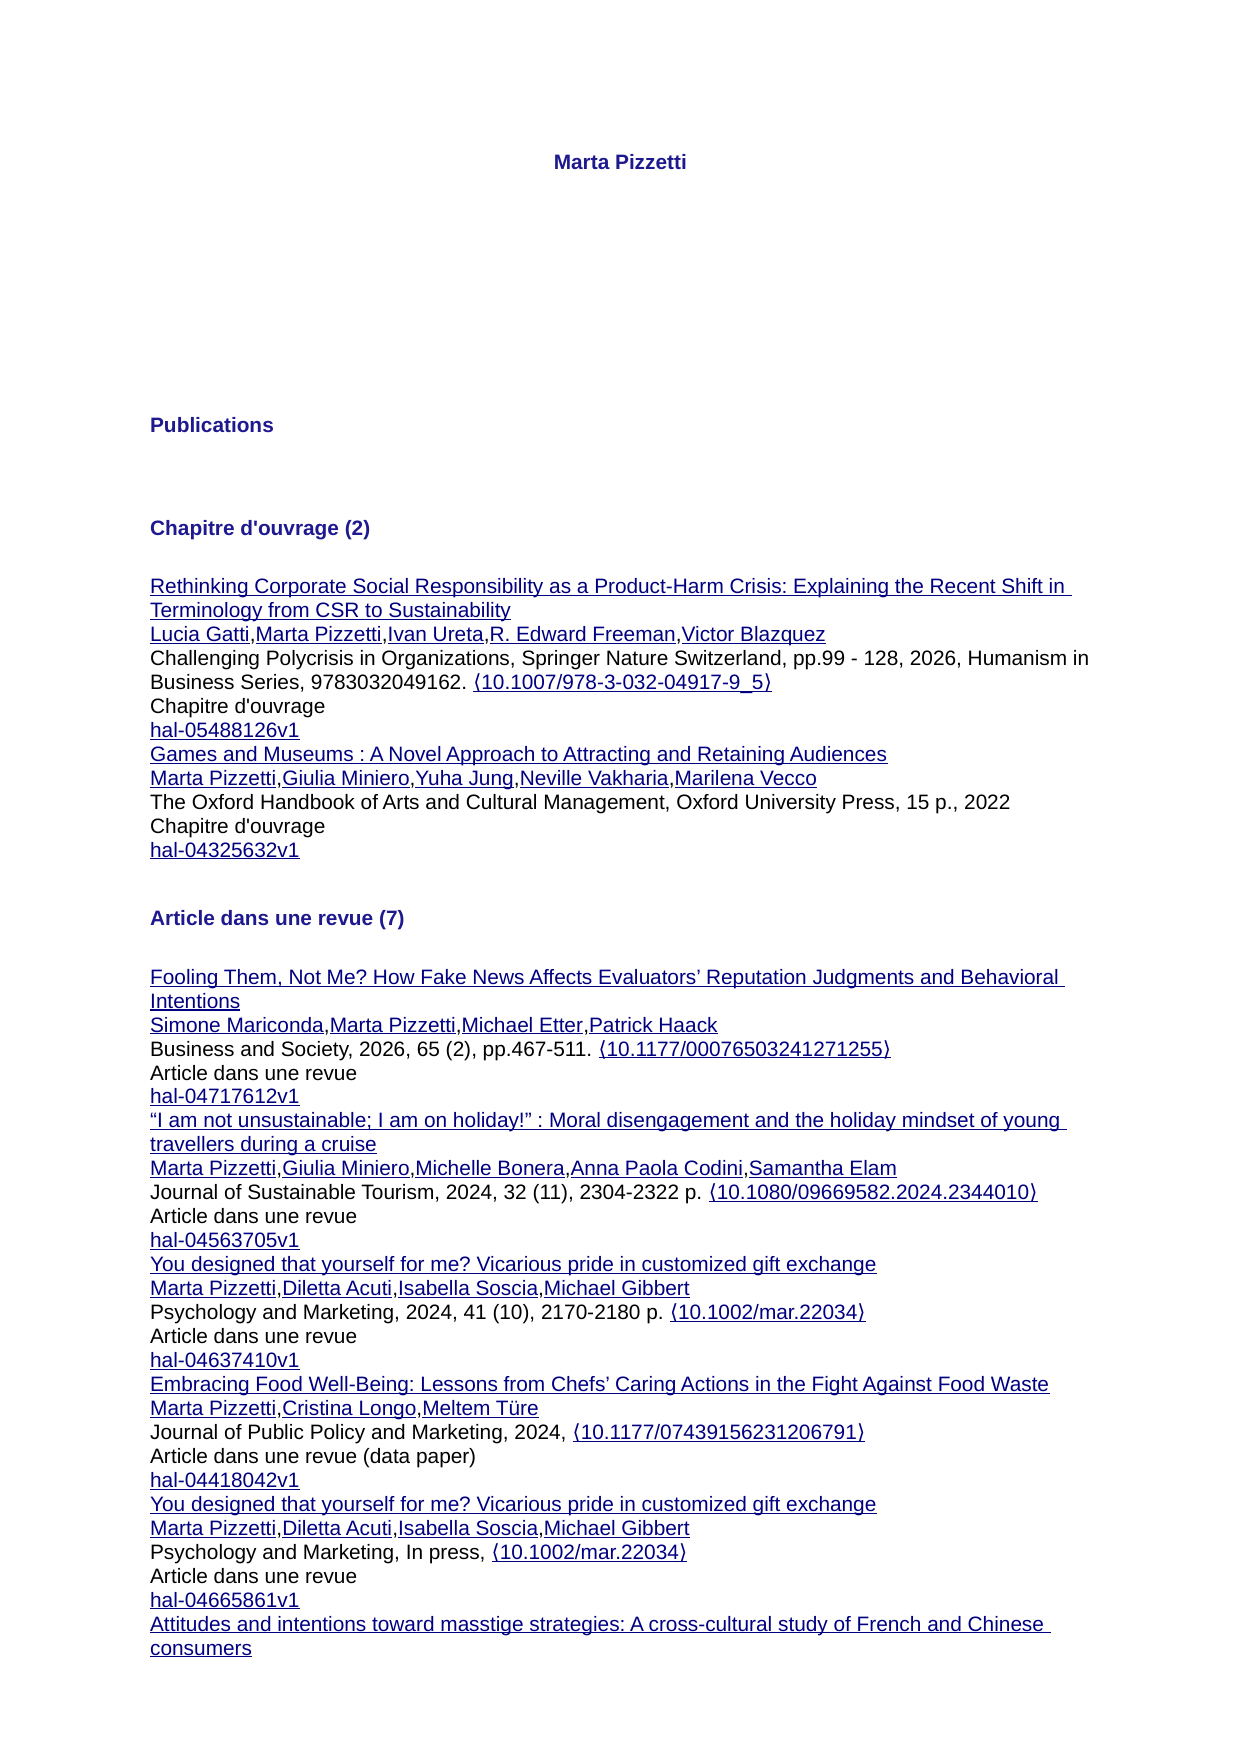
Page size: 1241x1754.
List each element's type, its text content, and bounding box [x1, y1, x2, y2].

table_header Rethinking Corporate Social Responsibility as a Product-Harm Crisis: Explaining the Recent Shift in Terminology from CSR to Sustainability Lucia Gatti,Marta Pizzetti,Ivan Ureta,R. Edward Freeman,Victor Blazquez Challenging Polycrisis in Organizations, Springer Nature Switzerland, pp.99 - 128, 2026, Humanism in Business Series, 9783032049162. ⟨10.1007/978-3-032-04917-9_5⟩ Chapitre d'ouvrage hal-05488126v1 [150, 574, 1090, 742]
table_cell Games and Museums : A Novel Approach to Attracting and Retaining Audiences Marta Pizzetti,Giulia Miniero,Yuha Jung,Neville Vakharia,Marilena Vecco The Oxford Handbook of Arts and Cultural Management, Oxford University Press, 15 p., 2022 Chapitre d'ouvrage hal-04325632v1 [150, 742, 1090, 861]
table_cell Attitudes and intentions toward masstige strategies: A cross-cultural study of French and Chinese consumers [150, 1611, 1090, 1659]
subtitle Article dans une revue (7) [150, 906, 1090, 930]
table_cell You designed that yourself for me? Vicarious pride in customized gift exchange Marta Pizzetti,Diletta Acuti,Isabella Soscia,Michael Gibbert Psychology and Marketing, 2024, 41 (10), 2170-2180 p. ⟨10.1002/mar.22034⟩ Article dans une revue hal-04637410v1 [150, 1252, 1090, 1372]
subtitle Marta Pizzetti [150, 150, 1090, 174]
table_cell You designed that yourself for me? Vicarious pride in customized gift exchange Marta Pizzetti,Diletta Acuti,Isabella Soscia,Michael Gibbert Psychology and Marketing, In press, ⟨10.1002/mar.22034⟩ Article dans une revue hal-04665861v1 [150, 1492, 1090, 1611]
subtitle Publications [150, 412, 1090, 436]
table_cell Embracing Food Well-Being: Lessons from Chefs’ Caring Actions in the Fight Against Food Waste Marta Pizzetti,Cristina Longo,Meltem Türe Journal of Public Policy and Marketing, 2024, ⟨10.1177/07439156231206791⟩ Article dans une revue (data paper) hal-04418042v1 [150, 1372, 1090, 1492]
table_cell “I am not unsustainable; I am on holiday!” : Moral disengagement and the holiday mindset of young travellers during a cruise Marta Pizzetti,Giulia Miniero,Michelle Bonera,Anna Paola Codini,Samantha Elam Journal of Sustainable Tourism, 2024, 32 (11), 2304-2322 p. ⟨10.1080/09669582.2024.2344010⟩ Article dans une revue hal-04563705v1 [150, 1108, 1090, 1252]
table_header Fooling Them, Not Me? How Fake News Affects Evaluators’ Reputation Judgments and Behavioral Intentions Simone Mariconda,Marta Pizzetti,Michael Etter,Patrick Haack Business and Society, 2026, 65 (2), pp.467-511. ⟨10.1177/00076503241271255⟩ Article dans une revue hal-04717612v1 [150, 965, 1090, 1108]
subtitle Chapitre d'ouvrage (2) [150, 516, 1090, 539]
